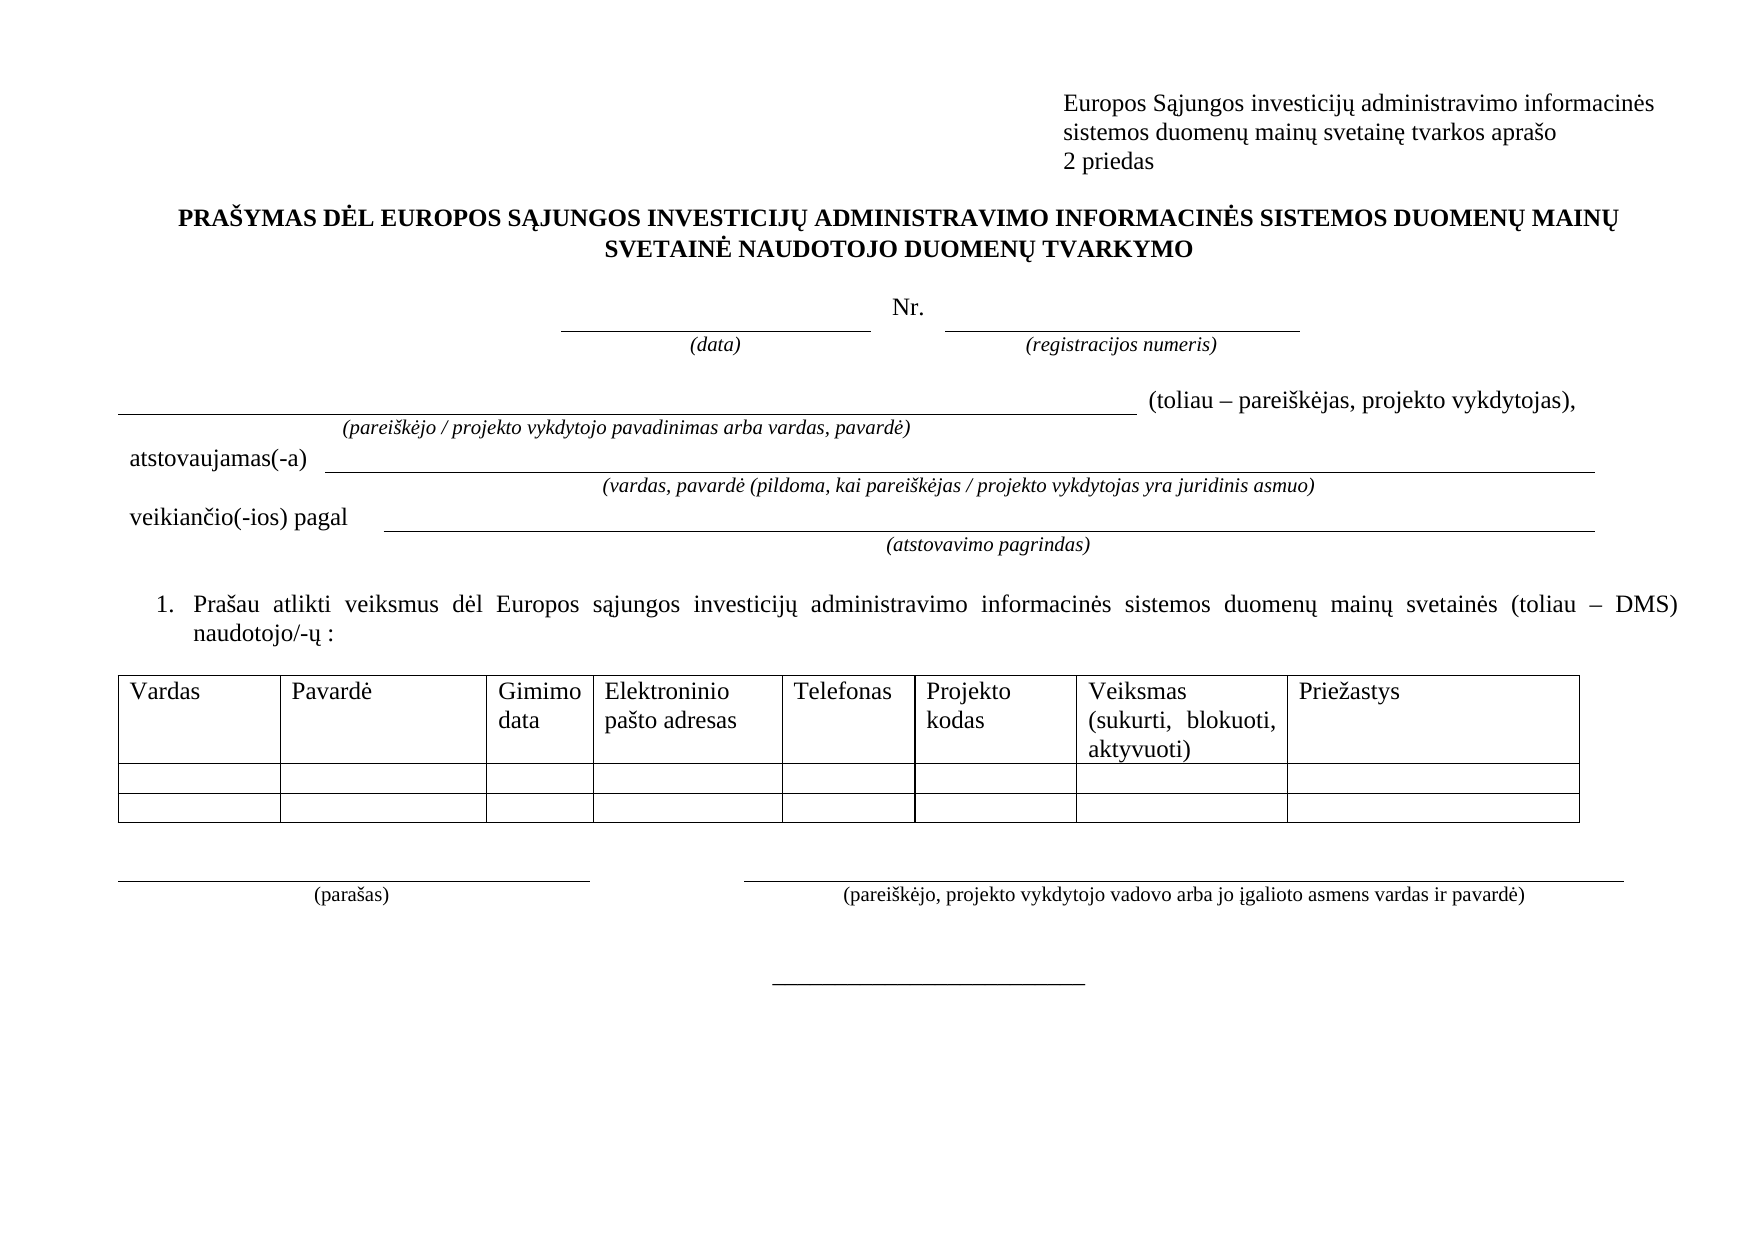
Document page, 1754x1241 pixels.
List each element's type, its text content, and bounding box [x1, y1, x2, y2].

table_header Pavardė [281, 676, 486, 763]
table_header Veiksmas (sukurti, blokuoti, aktyvuoti) [1077, 676, 1287, 763]
table_header [118, 385, 1137, 413]
table_cell [594, 794, 782, 822]
table_header Elektroninio pašto adresas [594, 676, 782, 763]
table_cell [783, 794, 914, 822]
table_header Nr. [871, 293, 945, 331]
table_cell [119, 794, 280, 822]
table_cell (pareiškėjo / projekto vykdytojo pavadinimas arba vardas, pavardė) [118, 415, 1137, 443]
table_header [118, 852, 590, 881]
text PRAŠYMAS DĖL EUROPOS SĄJUNGOS INVESTICIJŲ ADMINISTRAVIMO INFORMACINĖS SISTEMOS DUOMENŲ MAINŲ SVETAINĖ NAUDOTOJO DUOMENŲ TVARKYMO [118, 203, 1680, 262]
table_header (toliau – pareiškėjas, projekto vykdytojas), [1137, 385, 1595, 413]
table_cell [119, 764, 280, 792]
table_cell (data) [561, 332, 871, 356]
table_cell [916, 794, 1076, 822]
table_cell [384, 502, 1595, 531]
table_cell [783, 764, 914, 792]
table_cell [1288, 764, 1579, 792]
text Europos Sąjungos investicijų administravimo informacinės sistemos duomenų mainų svetainę tvarkos aprašo [1063, 88, 1680, 146]
table_cell [1137, 414, 1595, 443]
text 1. Prašau atlikti veiksmus dėl Europos sąjungos investicijų administravimo informacinės sistemos duomenų mainų svetainės (toliau – DMS) naudotojo/-ų : [156, 589, 1680, 647]
table_cell [325, 443, 1595, 472]
table_cell [118, 472, 325, 502]
table_header [561, 293, 871, 331]
table_cell [487, 764, 593, 792]
table_cell (parašas) [118, 882, 590, 930]
table_header Vardas [119, 676, 280, 763]
table_cell [1077, 794, 1287, 822]
table_cell (atstovavimo pagrindas) [384, 532, 1595, 560]
table_cell [916, 764, 1076, 792]
table_cell [590, 881, 744, 930]
table_cell [1077, 764, 1287, 792]
table_header Telefonas [783, 676, 914, 763]
text 2 priedas [1063, 146, 1680, 175]
table_cell [1288, 794, 1579, 822]
table_cell [594, 764, 782, 792]
table_cell [118, 531, 383, 560]
table_cell [281, 764, 486, 792]
table_cell veikiančio(-ios) pagal [118, 502, 383, 531]
table_cell (vardas, pavardė (pildoma, kai pareiškėjas / projekto vykdytojas yra juridinis asmuo) [325, 473, 1595, 502]
table_cell (registracijos numeris) [945, 332, 1299, 356]
table_cell atstovaujamas(-a) [118, 443, 325, 472]
table_header [744, 852, 1624, 881]
table_header Priežastys [1288, 676, 1579, 763]
table_cell [487, 794, 593, 822]
table_header [590, 852, 744, 881]
table_cell (pareiškėjo, projekto vykdytojo vadovo arba jo įgalioto asmens vardas ir pavardė) [744, 882, 1624, 930]
text _________________________ [118, 959, 1680, 987]
table_cell [281, 794, 486, 822]
table_header Gimimo data [487, 676, 593, 763]
table_header Projekto kodas [916, 676, 1076, 763]
table_header [945, 293, 1299, 331]
table_cell [871, 331, 945, 356]
